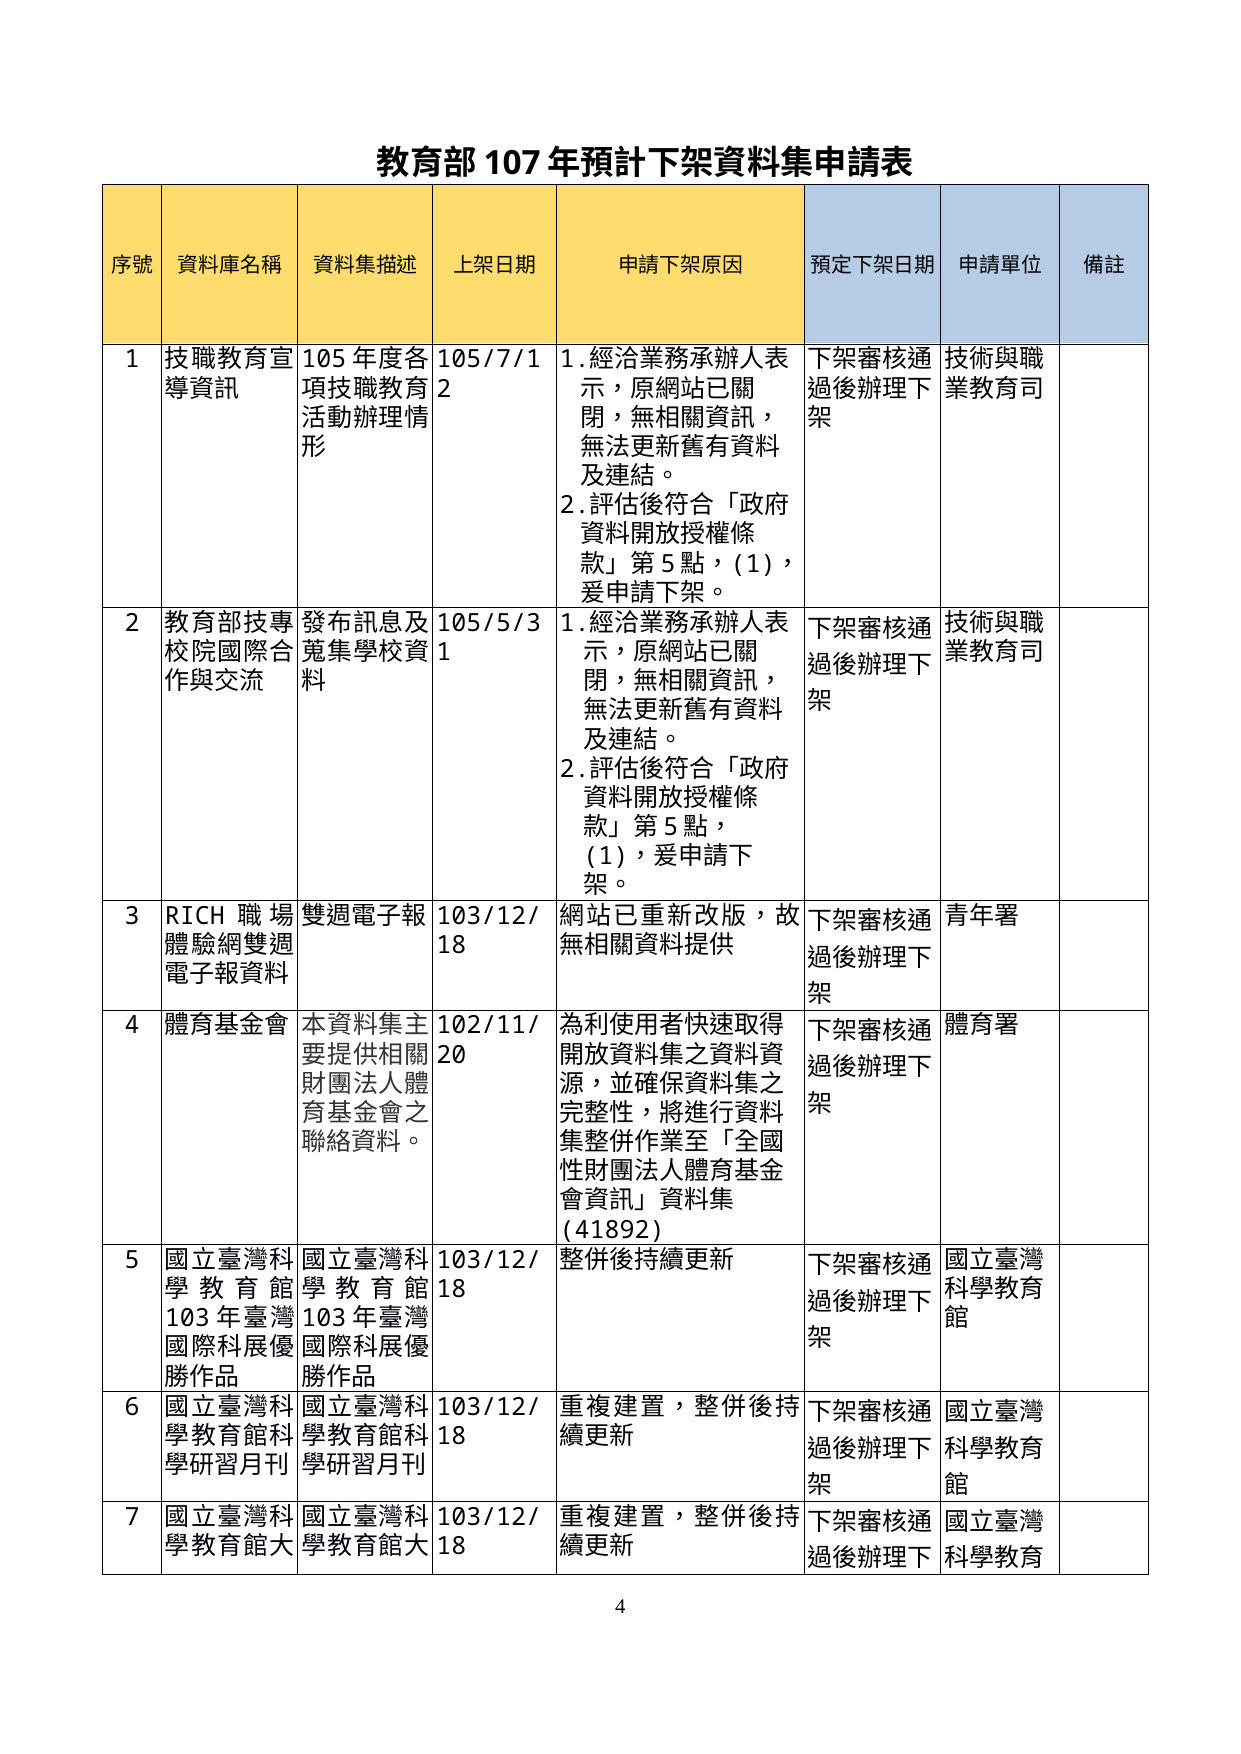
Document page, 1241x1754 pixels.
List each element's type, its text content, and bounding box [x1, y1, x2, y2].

table_cell 下架審核通過後辦理下架 [805, 608, 940, 900]
table_cell 下架審核通過後辦理下架 [805, 1392, 940, 1501]
table_header 預定下架日期 [805, 185, 940, 343]
table_cell 國立臺灣科學教育館大 [298, 1502, 432, 1574]
table_cell 下架審核通過後辦理下架 [805, 1011, 940, 1244]
table_header 序號 [103, 185, 161, 343]
table_cell 103/12/18 [433, 1502, 556, 1574]
table_cell 6 [103, 1392, 161, 1501]
table_cell 國立臺灣科學教育館103年臺灣國際科展優勝作品 [162, 1245, 297, 1391]
table_cell 國立臺灣科學教育館 [941, 1245, 1059, 1391]
table_cell 105/7/12 [433, 345, 556, 607]
table_cell 體育基金會 [162, 1011, 297, 1244]
table_cell 103/12/18 [433, 1245, 556, 1391]
table_cell [1060, 608, 1148, 900]
table_cell 下架審核通過後辦理下 [805, 1502, 940, 1574]
table_cell 102/11/20 [433, 1011, 556, 1244]
table_cell 青年署 [941, 901, 1059, 1009]
table_cell 技術與職業教育司 [941, 608, 1059, 900]
table_cell 教育部技專校院國際合作與交流 [162, 608, 297, 900]
table_cell 技術與職業教育司 [941, 345, 1059, 607]
table_cell 105/5/31 [433, 608, 556, 900]
table_cell 1.經洽業務承辦人表示，原網站已關閉，無相關資訊，無法更新舊有資料及連結。 2.評估後符合「政府資料開放授權條款」第5點，(1)，爰申請下架。 [557, 608, 804, 900]
text 教育部107年預計下架資料集申請表 [206, 135, 1084, 184]
table_header 上架日期 [433, 185, 556, 343]
table_header 申請下架原因 [557, 185, 804, 343]
table_cell 發布訊息及蒐集學校資料 [298, 608, 432, 900]
table_cell 103/12/18 [433, 901, 556, 1009]
table_cell 國立臺灣科學教育館 [941, 1392, 1059, 1501]
table_cell RICH職場體驗網雙週電子報資料 [162, 901, 297, 1009]
table_cell 重複建置，整併後持續更新 [557, 1392, 804, 1501]
table_cell [1060, 1011, 1148, 1244]
table_header 資料庫名稱 [162, 185, 297, 343]
table_cell [1060, 901, 1148, 1009]
table_cell 103/12/18 [433, 1392, 556, 1501]
table_cell [1060, 345, 1148, 607]
table_cell 105年度各項技職教育活動辦理情形 [298, 345, 432, 607]
table_cell 雙週電子報 [298, 901, 432, 1009]
table_cell 技職教育宣導資訊 [162, 345, 297, 607]
table_cell [1060, 1502, 1148, 1574]
table_cell 7 [103, 1502, 161, 1574]
table_cell 4 [103, 1011, 161, 1244]
table_cell 網站已重新改版，故無相關資料提供 [557, 901, 804, 1009]
table_cell 5 [103, 1245, 161, 1391]
table_cell 1 [103, 345, 161, 607]
table_cell 國立臺灣科學教育館103年臺灣國際科展優勝作品 [298, 1245, 432, 1391]
table_cell 國立臺灣科學教育 [941, 1502, 1059, 1574]
table_cell 國立臺灣科學教育館大 [162, 1502, 297, 1574]
table_cell 1.經洽業務承辦人表示，原網站已關閉，無相關資訊，無法更新舊有資料及連結。 2.評估後符合「政府資料開放授權條款」第5點，(1)，爰申請下架。 [557, 345, 804, 607]
table_cell 國立臺灣科學教育館科學研習月刊 [298, 1392, 432, 1501]
table_cell [1060, 1392, 1148, 1501]
table_cell 重複建置，整併後持續更新 [557, 1502, 804, 1574]
table_cell [1060, 1245, 1148, 1391]
table_cell 下架審核通過後辦理下架 [805, 901, 940, 1009]
table_cell 國立臺灣科學教育館科學研習月刊 [162, 1392, 297, 1501]
table_cell 本資料集主要提供相關財團法人體育基金會之聯絡資料。 [298, 1011, 432, 1244]
table_header 備註 [1060, 185, 1148, 343]
table_cell 體育署 [941, 1011, 1059, 1244]
table_cell 3 [103, 901, 161, 1009]
table_header 資料集描述 [298, 185, 432, 343]
table_cell 下架審核通過後辦理下架 [805, 345, 940, 607]
table_header 申請單位 [941, 185, 1059, 343]
table_cell 2 [103, 608, 161, 900]
table_cell 下架審核通過後辦理下架 [805, 1245, 940, 1391]
table_cell 為利使用者快速取得開放資料集之資料資源，並確保資料集之完整性，將進行資料集整併作業至「全國性財團法人體育基金會資訊」資料集(41892) [557, 1011, 804, 1244]
table_cell 整併後持續更新 [557, 1245, 804, 1391]
